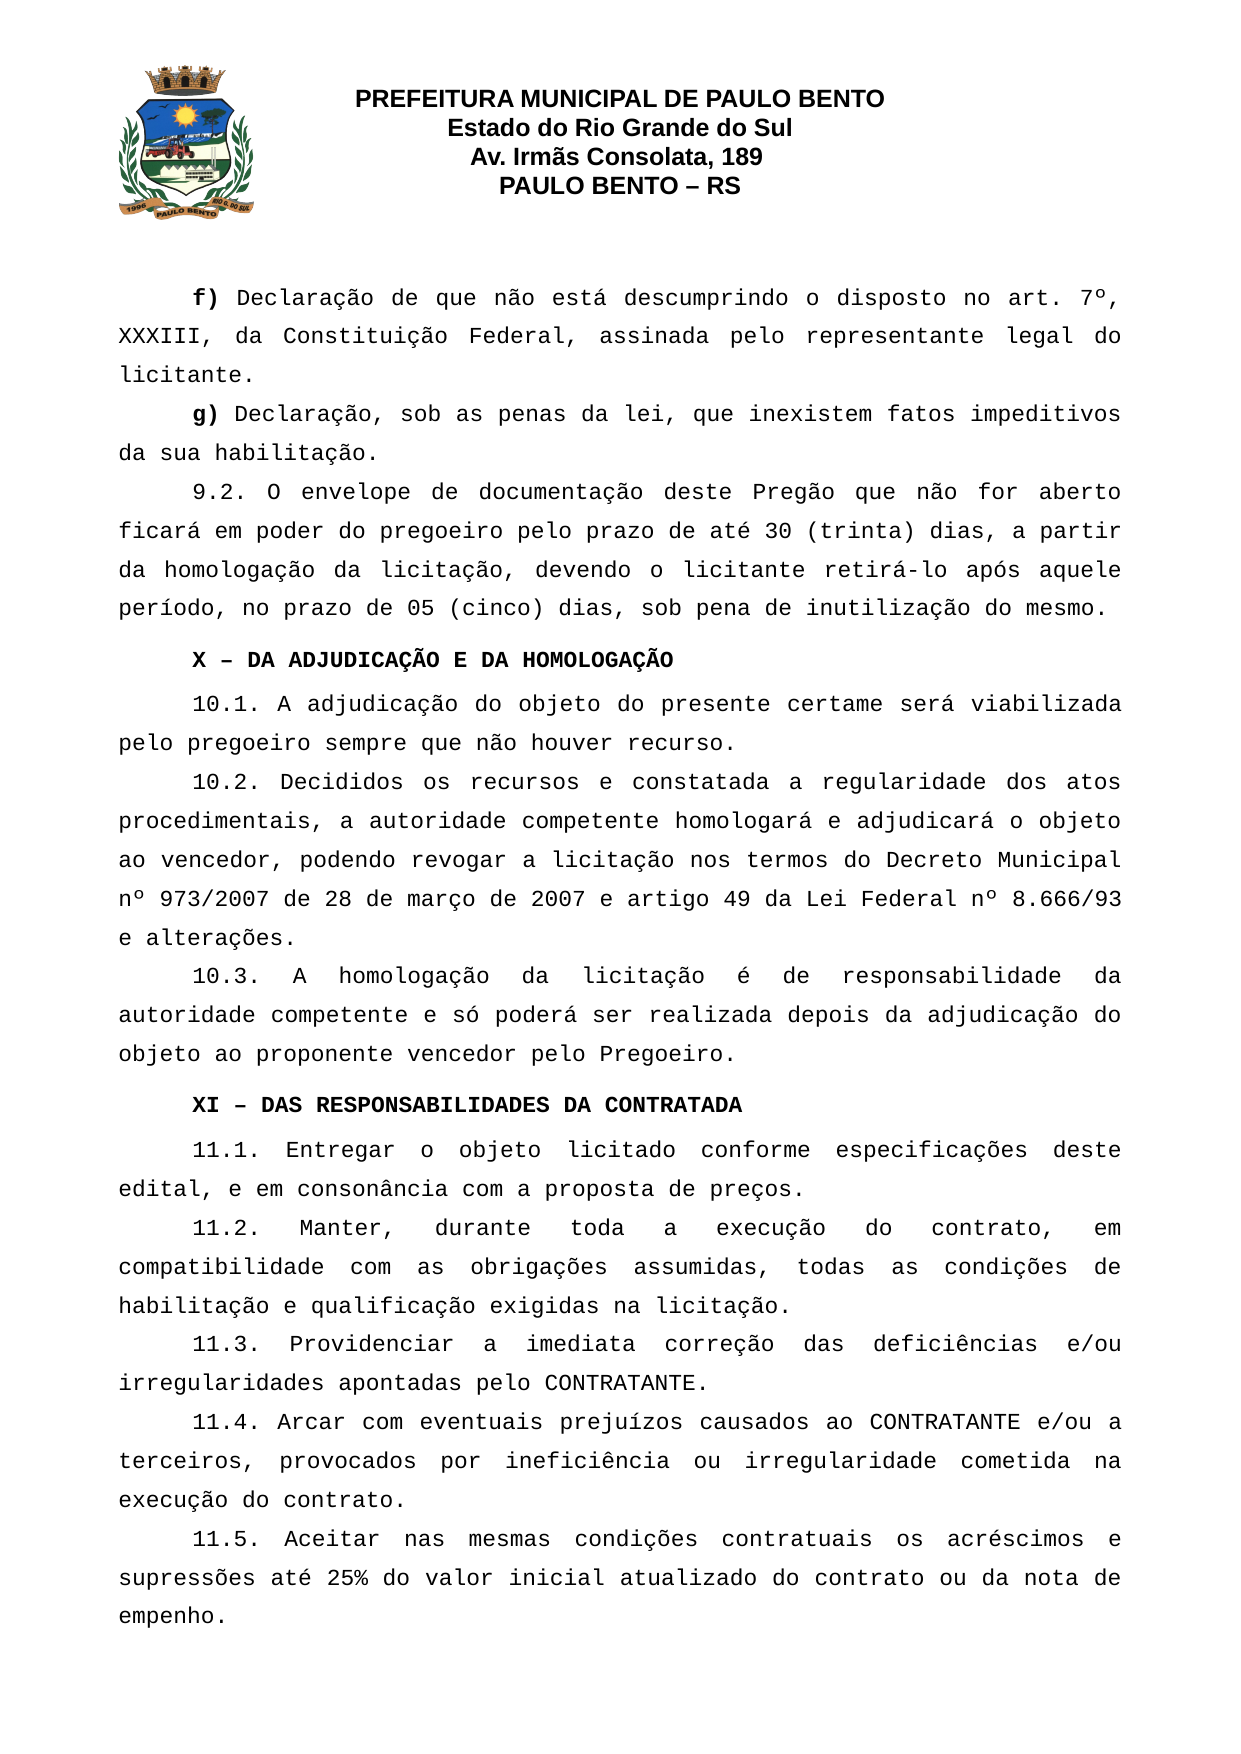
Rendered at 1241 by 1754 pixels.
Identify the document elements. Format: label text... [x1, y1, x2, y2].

text X – DA ADJUDICAÇÃO E DA HOMOLOGAÇÃO [118, 648, 1122, 674]
text f) Declaração de que não está descumprindo o disposto no art. 7º, XXXIII, da Constituição Federal, assinada pelo representante legal do licitante. [118, 286, 1122, 389]
text g) Declaração, sob as penas da lei, que inexistem fatos impeditivos da sua habilitação. [118, 402, 1122, 467]
text 11.4. Arcar com eventuais prejuízos causados ao CONTRATANTE e/ou a terceiros, provocados por ineficiência ou irregularidade cometida na execução do contrato. [118, 1411, 1122, 1514]
text 11.5. Aceitar nas mesmas condições contratuais os acréscimos e supressões até 25% do valor inicial atualizado do contrato ou da nota de empenho. [118, 1527, 1122, 1631]
text 11.2. Manter, durante toda a execução do contrato, em compatibilidade com as obrigações assumidas, todas as condições de habilitação e qualificação exigidas na licitação. [118, 1216, 1122, 1320]
picture [118, 65, 254, 220]
text 10.2. Decididos os recursos e constatada a regularidade dos atos procedimentais, a autoridade competente homologará e adjudicará o objeto ao vencedor, podendo revogar a licitação nos termos do Decreto Municipal nº 973/2007 de 28 de março de 2007 e artigo 49 da Lei Federal nº 8.666/93 e alterações. [118, 771, 1122, 952]
text XI – DAS RESPONSABILIDADES DA CONTRATADA [118, 1094, 1122, 1120]
text 11.3. Providenciar a imediata correção das deficiências e/ou irregularidades apontadas pelo CONTRATANTE. [118, 1333, 1122, 1398]
text 9.2. O envelope de documentação deste Pregão que não for aberto ficará em poder do pregoeiro pelo prazo de até 30 (trinta) dias, a partir da homologação da licitação, devendo o licitante retirá-lo após aquele período, no prazo de 05 (cinco) dias, sob pena de inutilização do mesmo. [118, 480, 1122, 623]
text 11.1. Entregar o objeto licitado conforme especificações deste edital, e em consonância com a proposta de preços. [118, 1138, 1122, 1203]
text 10.3. A homologação da licitação é de responsabilidade da autoridade competente e só poderá ser realizada depois da adjudicação do objeto ao proponente vencedor pelo Pregoeiro. [118, 965, 1122, 1068]
text 10.1. A adjudicação do objeto do presente certame será viabilizada pelo pregoeiro sempre que não houver recurso. [118, 693, 1122, 758]
